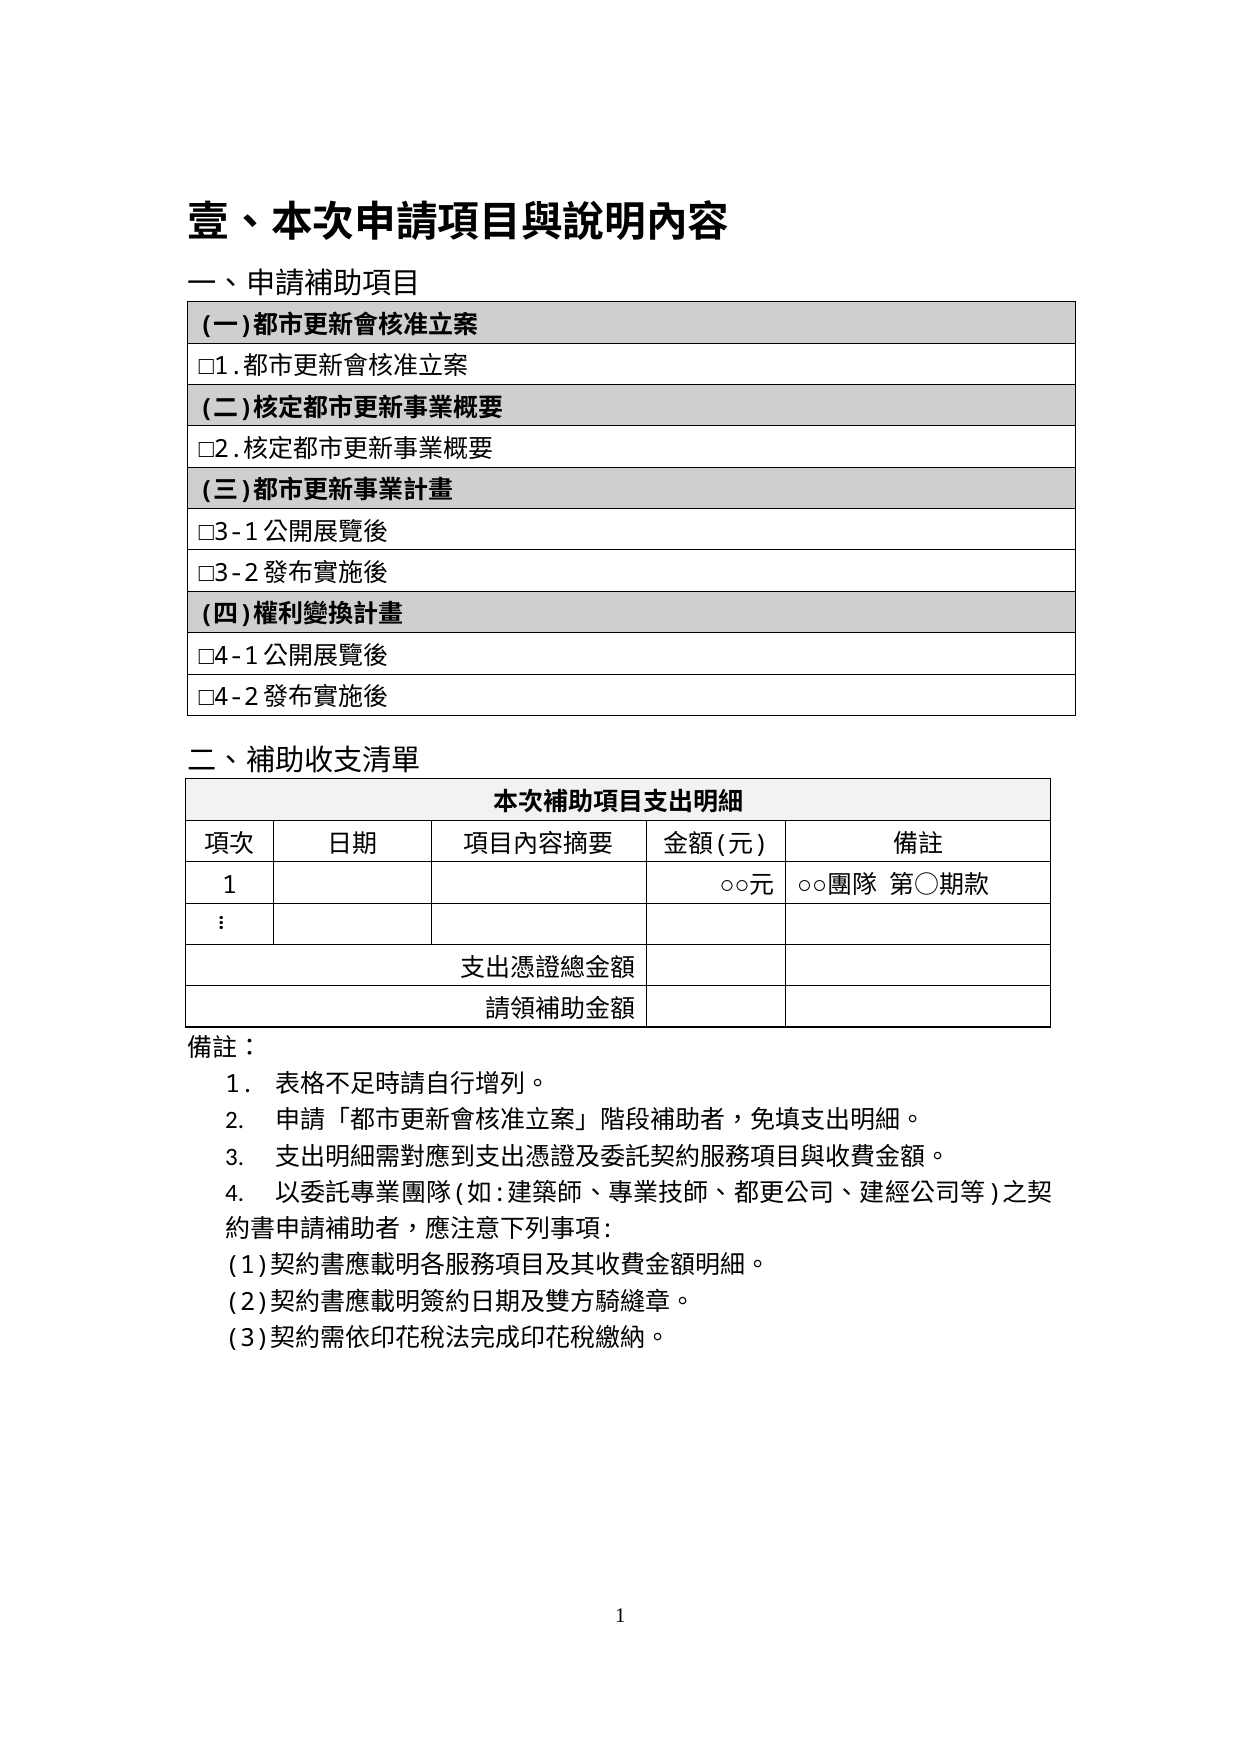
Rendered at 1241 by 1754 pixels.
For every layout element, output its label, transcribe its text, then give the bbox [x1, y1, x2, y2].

table_cell [274, 862, 431, 902]
table_cell 項次 [186, 821, 273, 861]
table_cell [647, 986, 785, 1026]
table_cell [274, 904, 431, 944]
list 以委託專業團隊(如:建築師、專業技師、都更公司、建經公司等)之契約書申請補助者，應注意下列事項: [225, 1172, 1053, 1245]
table_cell [786, 986, 1050, 1026]
table_cell [647, 904, 785, 944]
table_cell □4-1公開展覽後 [188, 633, 1075, 673]
table_cell □3-2發布實施後 [188, 550, 1075, 591]
text (3)契約需依印花稅法完成印花稅繳納。 [225, 1317, 1053, 1354]
subtitle 壹、本次申請項目與說明內容 [187, 176, 1028, 239]
table_cell [786, 945, 1050, 985]
table_cell ○○元 [647, 862, 785, 902]
table_cell □4-2發布實施後 [188, 675, 1075, 715]
table_cell 請領補助金額 [186, 986, 646, 1026]
list 表格不足時請自行增列。 [225, 1064, 1053, 1100]
table_cell … [186, 904, 273, 944]
list 支出明細需對應到支出憑證及委託契約服務項目與收費金額。 [225, 1136, 1053, 1172]
table_cell □1.都市更新會核准立案 [188, 344, 1075, 384]
table_cell ○○團隊 第○期款 [786, 862, 1050, 902]
table_cell 金額(元) [647, 821, 785, 861]
text 備註： [187, 1027, 1053, 1064]
list 申請「都市更新會核准立案」階段補助者，免填支出明細。 [225, 1100, 1053, 1136]
text (1)契約書應載明各服務項目及其收費金額明細。 [225, 1245, 1053, 1281]
table_cell 日期 [274, 821, 431, 861]
table_header 本次補助項目支出明細 [186, 779, 1050, 820]
text (2)契約書應載明簽約日期及雙方騎縫章。 [225, 1281, 1053, 1317]
table_cell [786, 904, 1050, 944]
table_cell 支出憑證總金額 [186, 945, 646, 985]
table_cell [647, 945, 785, 985]
table_cell □2.核定都市更新事業概要 [188, 426, 1075, 467]
table_cell □3-1公開展覽後 [188, 509, 1075, 549]
table_cell 項目內容摘要 [432, 821, 646, 861]
subtitle 二、補助收支清單 [187, 716, 1028, 778]
table_cell 備註 [786, 821, 1050, 861]
table_header (一)都市更新會核准立案 [188, 302, 1075, 343]
table_cell (二)核定都市更新事業概要 [188, 385, 1075, 425]
table_cell [432, 862, 646, 902]
subtitle 一、申請補助項目 [187, 239, 1028, 301]
table_cell (三)都市更新事業計畫 [188, 468, 1075, 508]
table_cell (四)權利變換計畫 [188, 592, 1075, 632]
table_cell [432, 904, 646, 944]
table_cell 1 [186, 862, 273, 902]
